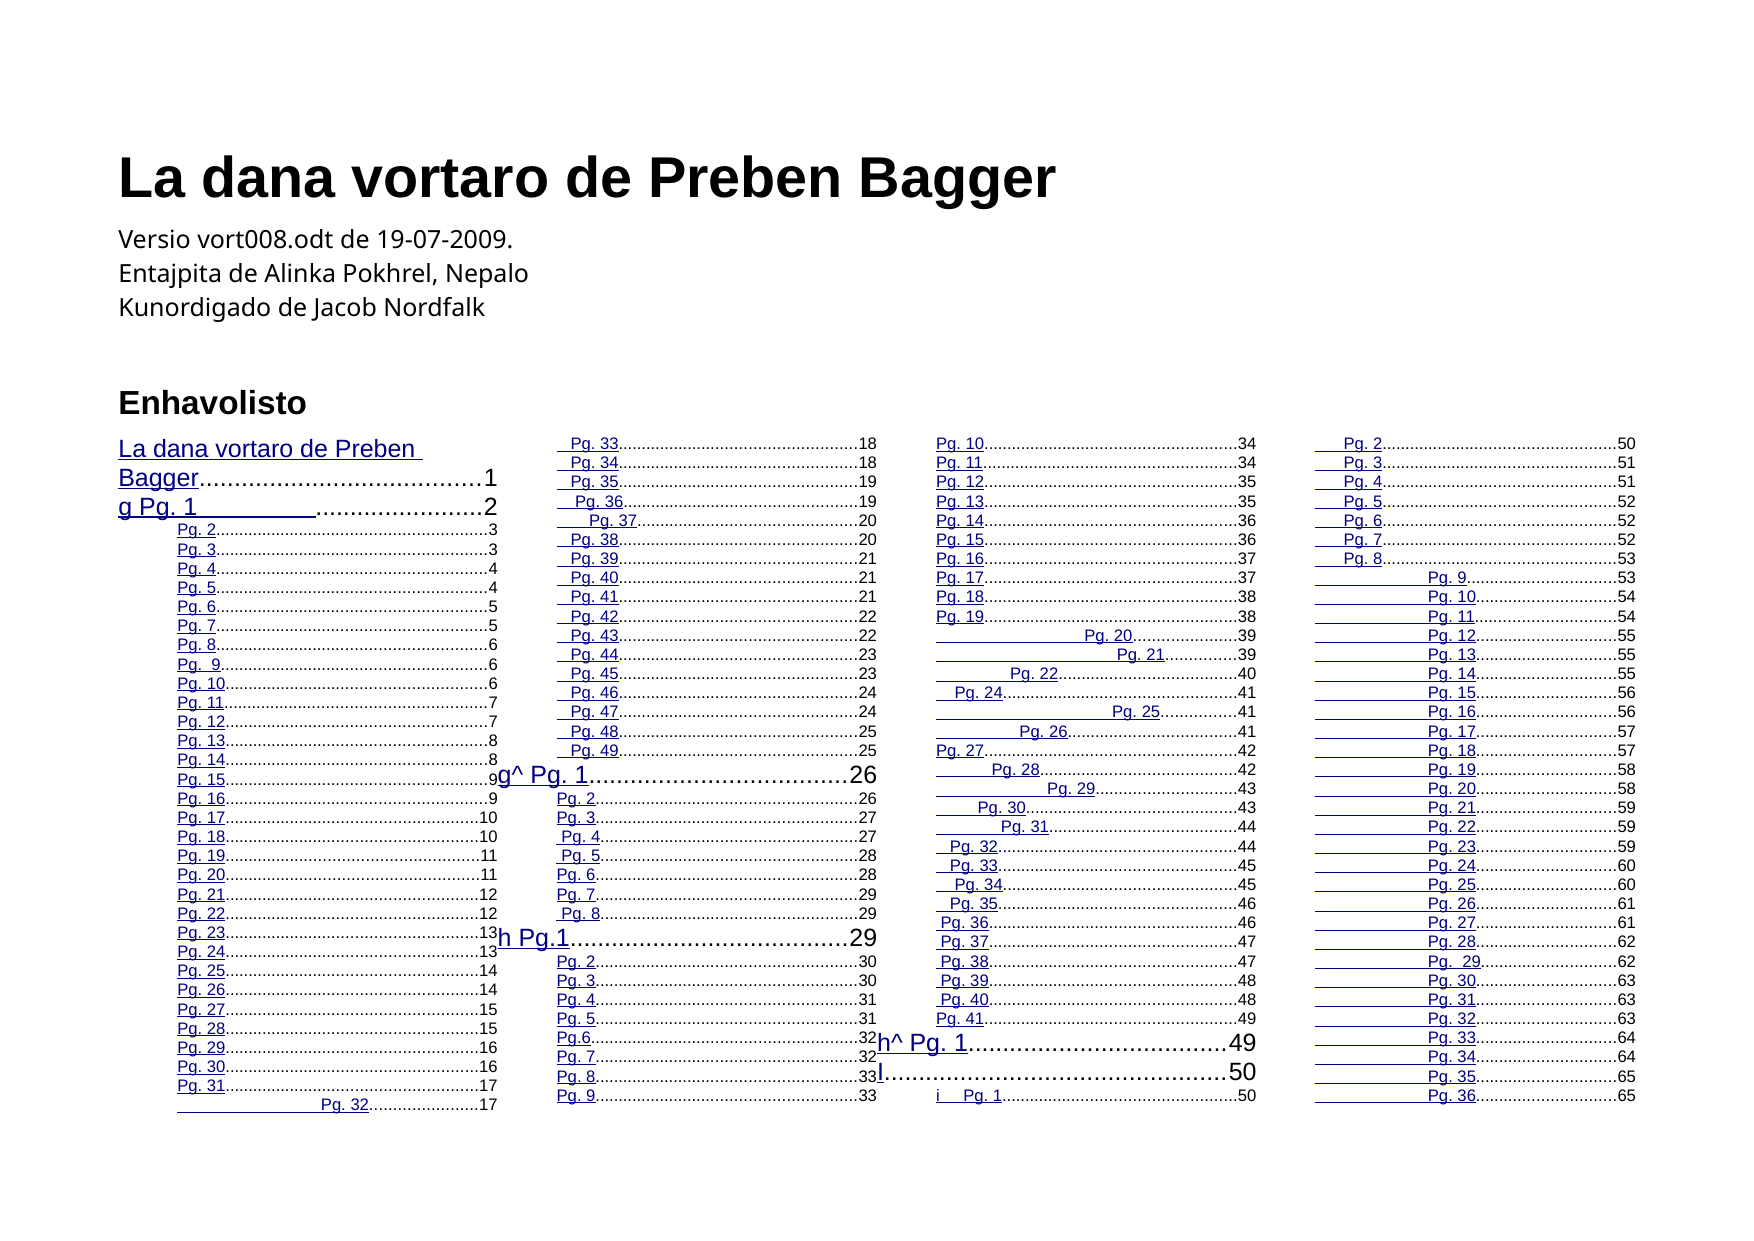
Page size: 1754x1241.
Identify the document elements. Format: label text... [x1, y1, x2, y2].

text Versio vort008.odt de 19-07-2009. [118, 222, 1636, 256]
text Pg. 6 52 [1315, 511, 1636, 530]
text Pg. 25 41 [936, 702, 1256, 721]
text Pg. 12 35 [936, 472, 1256, 491]
text Pg. 38 20 [556, 530, 877, 549]
text Pg. 13 8 [177, 731, 497, 750]
text Pg. 2 3 [177, 520, 497, 539]
text Pg. 38 47 [936, 951, 1256, 971]
text Pg. 11 7 [177, 693, 497, 712]
text Pg. 10 6 [177, 673, 497, 693]
text h Pg.1 29 [497, 923, 877, 951]
text Pg. 23 59 [1315, 836, 1636, 856]
text Pg. 40 21 [556, 568, 877, 587]
text Pg. 14 36 [936, 511, 1256, 530]
text Pg. 42 22 [556, 606, 877, 626]
text Pg. 5 4 [177, 578, 497, 597]
text Pg. 17 37 [936, 568, 1256, 587]
text Pg. 2 50 [1315, 434, 1636, 453]
text Pg. 34 45 [936, 875, 1256, 894]
text Pg. 25 60 [1315, 875, 1636, 894]
text Pg. 8 33 [556, 1066, 877, 1086]
text Pg. 44 23 [556, 645, 877, 664]
text Pg. 20 58 [1315, 779, 1636, 798]
text Pg. 16 56 [1315, 702, 1636, 721]
text Pg. 8 6 [177, 635, 497, 654]
text Pg. 9 53 [1315, 568, 1636, 587]
text Pg. 33 45 [936, 856, 1256, 875]
text La dana vortaro de Preben Bagger 1 [118, 434, 497, 491]
text Pg. 30 16 [177, 1057, 497, 1076]
text Pg. 7 5 [177, 616, 497, 635]
text Pg. 18 57 [1315, 741, 1636, 760]
text Pg. 34 18 [556, 453, 877, 472]
text Pg. 29 16 [177, 1038, 497, 1057]
text Pg. 3 3 [177, 539, 497, 558]
text Pg. 19 58 [1315, 760, 1636, 779]
text Pg. 37 20 [556, 511, 877, 530]
text Pg. 9 6 [177, 654, 497, 673]
text Pg. 35 19 [556, 472, 877, 491]
text Pg. 6 5 [177, 597, 497, 616]
text Pg. 24 60 [1315, 856, 1636, 875]
text Pg. 12 55 [1315, 626, 1636, 645]
text Pg. 21 12 [177, 884, 497, 903]
text Pg. 3 30 [556, 971, 877, 990]
text Pg. 18 38 [936, 587, 1256, 606]
text i Pg. 1 50 [936, 1086, 1256, 1105]
text Pg. 21 39 [936, 645, 1256, 664]
text Pg. 24 13 [177, 942, 497, 961]
text Pg. 7 52 [1315, 530, 1636, 549]
text Pg. 22 59 [1315, 817, 1636, 836]
subtitle La dana vortaro de Preben Bagger [118, 143, 1636, 209]
text Pg. 4 27 [556, 827, 877, 846]
text Pg. 8 53 [1315, 549, 1636, 568]
text Pg. 31 17 [177, 1076, 497, 1095]
text Pg. 15 9 [177, 769, 497, 788]
text Pg. 7 29 [556, 884, 877, 903]
text Pg. 40 48 [936, 990, 1256, 1009]
text Pg. 4 51 [1315, 472, 1636, 491]
text Pg. 45 23 [556, 664, 877, 683]
text Pg. 29 62 [1315, 951, 1636, 971]
text Pg. 31 44 [936, 817, 1256, 836]
text Pg. 24 41 [936, 683, 1256, 702]
text Pg. 27 15 [177, 999, 497, 1018]
text I 50 [877, 1057, 1256, 1086]
text Pg. 32 63 [1315, 1009, 1636, 1028]
text Pg. 3 51 [1315, 453, 1636, 472]
text g Pg. 1 2 [118, 491, 497, 520]
text Pg. 26 14 [177, 980, 497, 999]
text Pg. 37 47 [936, 932, 1256, 951]
text Pg. 16 9 [177, 788, 497, 808]
text Pg. 2 30 [556, 951, 877, 971]
text h^ Pg. 1 49 [877, 1028, 1256, 1057]
text Pg. 27 42 [936, 741, 1256, 760]
text Pg. 26 41 [936, 721, 1256, 741]
text Kunordigado de Jacob Nordfalk [118, 290, 1636, 324]
text Pg. 48 25 [556, 721, 877, 741]
text Pg. 13 55 [1315, 645, 1636, 664]
text Pg. 28 42 [936, 760, 1256, 779]
text Pg. 10 34 [936, 434, 1256, 453]
text Pg. 14 55 [1315, 664, 1636, 683]
text Pg. 15 36 [936, 530, 1256, 549]
text Pg. 28 15 [177, 1018, 497, 1038]
text Pg. 39 21 [556, 549, 877, 568]
text Pg. 5 52 [1315, 491, 1636, 511]
text Pg. 5 28 [556, 846, 877, 865]
text g^ Pg. 1 26 [497, 760, 877, 788]
text Entajpita de Alinka Pokhrel, Nepalo [118, 256, 1636, 290]
text Pg. 12 7 [177, 712, 497, 731]
text Pg. 17 10 [177, 808, 497, 827]
text Pg. 29 43 [936, 779, 1256, 798]
text Pg. 11 34 [936, 453, 1256, 472]
text Pg. 43 22 [556, 626, 877, 645]
text Pg. 8 29 [556, 903, 877, 923]
text Pg. 36 46 [936, 913, 1256, 932]
text Pg. 31 63 [1315, 990, 1636, 1009]
text Pg. 9 33 [556, 1086, 877, 1105]
text Pg. 22 40 [936, 664, 1256, 683]
text Pg. 15 56 [1315, 683, 1636, 702]
text Pg. 30 63 [1315, 971, 1636, 990]
text Pg. 34 64 [1315, 1047, 1636, 1066]
text Pg. 20 39 [936, 626, 1256, 645]
text Pg. 23 13 [177, 923, 497, 942]
text Pg. 18 10 [177, 827, 497, 846]
text Pg. 10 54 [1315, 587, 1636, 606]
text Pg. 26 61 [1315, 894, 1636, 913]
text Pg. 32 17 [177, 1095, 497, 1114]
text Pg. 19 11 [177, 846, 497, 865]
text Pg. 35 65 [1315, 1066, 1636, 1086]
text Pg. 19 38 [936, 606, 1256, 626]
text Pg. 46 24 [556, 683, 877, 702]
text Pg.6 32 [556, 1028, 877, 1047]
text Pg. 6 28 [556, 865, 877, 884]
text Pg. 39 48 [936, 971, 1256, 990]
text Pg. 28 62 [1315, 932, 1636, 951]
text Pg. 36 65 [1315, 1086, 1636, 1105]
text Pg. 33 18 [556, 434, 877, 453]
text Pg. 22 12 [177, 903, 497, 923]
text Pg. 13 35 [936, 491, 1256, 511]
text Pg. 3 27 [556, 808, 877, 827]
text Pg. 11 54 [1315, 606, 1636, 626]
text Pg. 49 25 [556, 741, 877, 760]
text Pg. 30 43 [936, 798, 1256, 817]
text Pg. 36 19 [556, 491, 877, 511]
text Pg. 35 46 [936, 894, 1256, 913]
text Pg. 5 31 [556, 1009, 877, 1028]
text Pg. 41 49 [936, 1009, 1256, 1028]
text Pg. 7 32 [556, 1047, 877, 1066]
text Pg. 17 57 [1315, 721, 1636, 741]
text Pg. 2 26 [556, 788, 877, 808]
text Pg. 20 11 [177, 865, 497, 884]
text Pg. 33 64 [1315, 1028, 1636, 1047]
text Pg. 21 59 [1315, 798, 1636, 817]
text Pg. 47 24 [556, 702, 877, 721]
text Pg. 41 21 [556, 587, 877, 606]
text Pg. 14 8 [177, 750, 497, 769]
text Pg. 4 31 [556, 990, 877, 1009]
text Pg. 27 61 [1315, 913, 1636, 932]
text Pg. 4 4 [177, 558, 497, 578]
text Pg. 32 44 [936, 836, 1256, 856]
text Pg. 25 14 [177, 961, 497, 980]
subtitle Enhavolisto [118, 383, 1636, 421]
text Pg. 16 37 [936, 549, 1256, 568]
